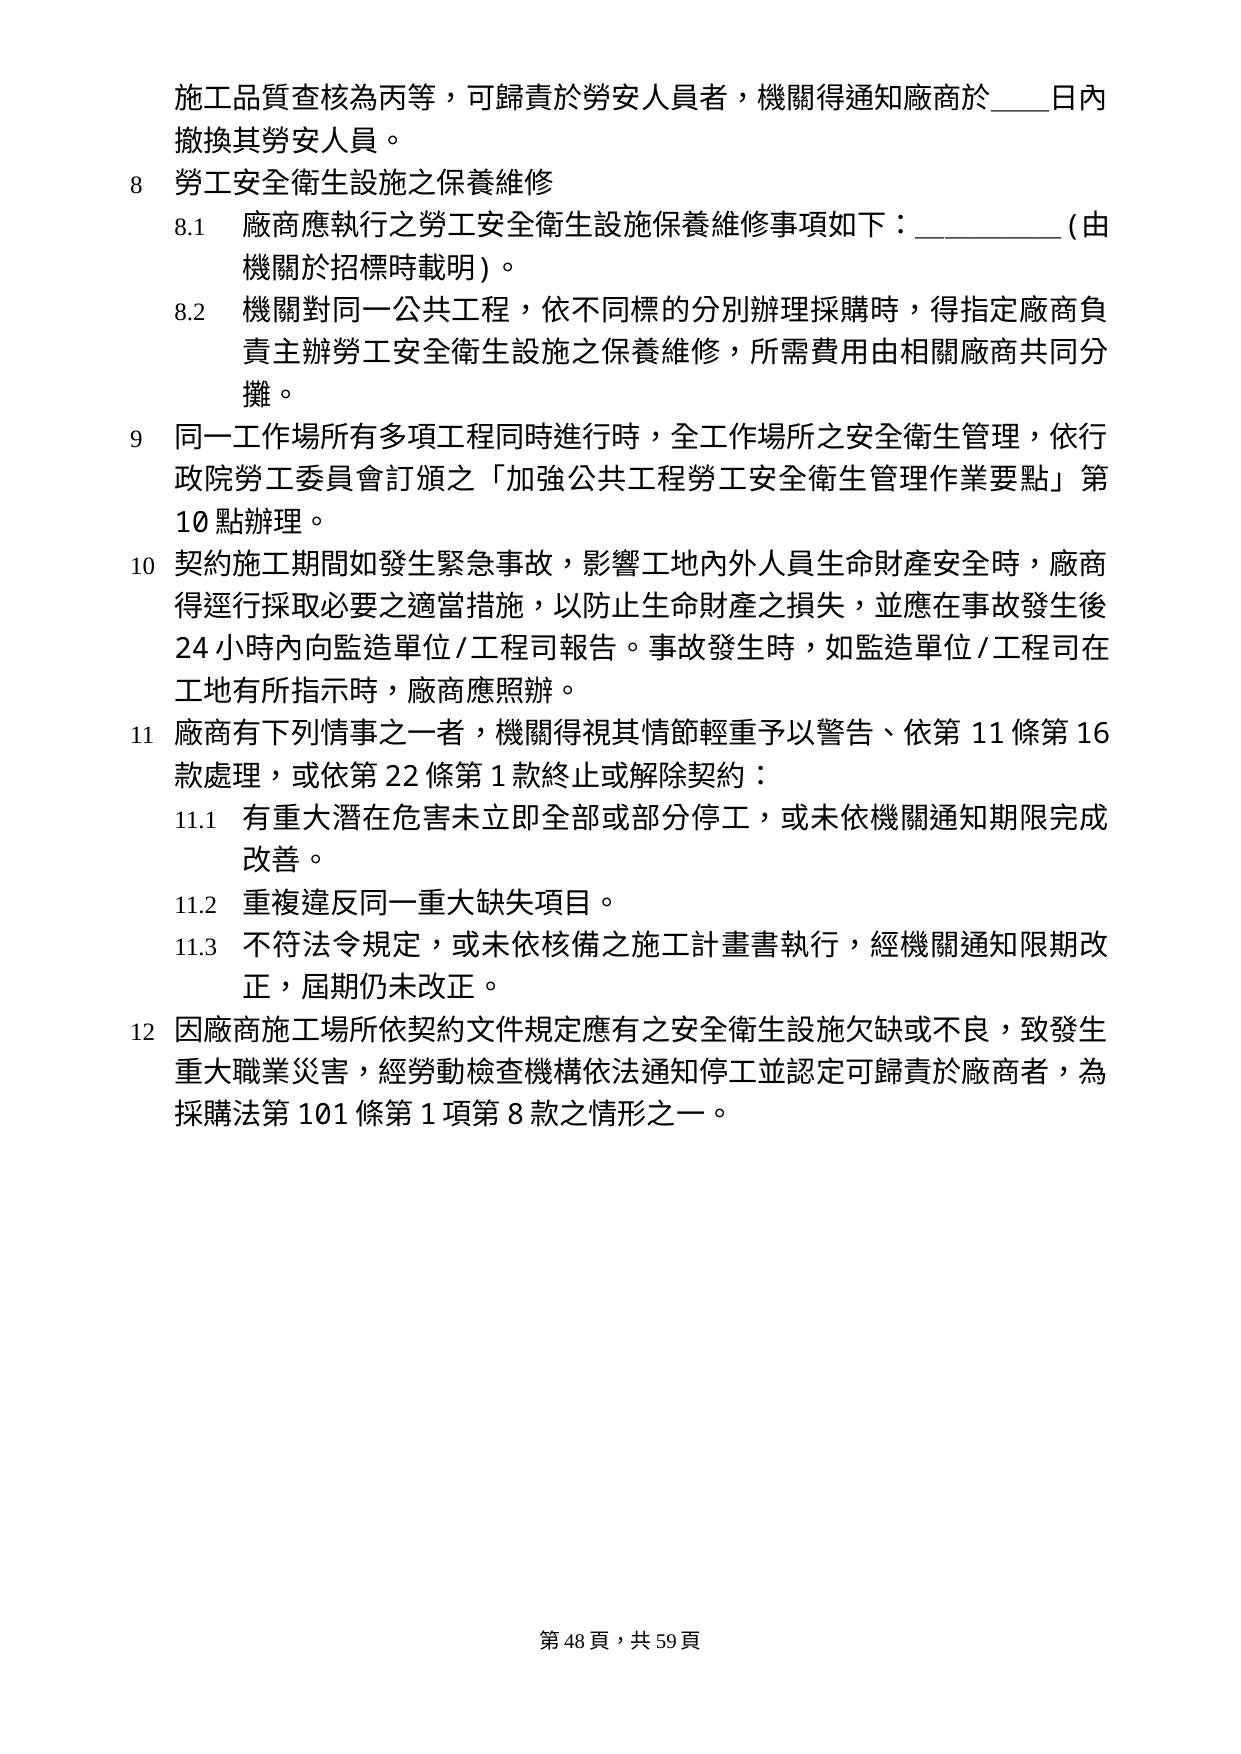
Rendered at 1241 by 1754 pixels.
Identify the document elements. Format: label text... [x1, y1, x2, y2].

list 有重大潛在危害未立即全部或部分停工，或未依機關通知期限完成改善。 [174, 794, 1110, 879]
list 機關對同一公共工程，依不同標的分別辦理採購時，得指定廠商負責主辦勞工安全衛生設施之保養維修，所需費用由相關廠商共同分攤。 [174, 287, 1110, 413]
list 勞工安全衛生設施之保養維修 [130, 159, 1110, 202]
list 因廠商施工場所依契約文件規定應有之安全衛生設施欠缺或不良，致發生重大職業災害，經勞動檢查機構依法通知停工並認定可歸責於廠商者，為採購法第101條第1項第8款之情形之一。 [130, 1006, 1110, 1133]
list 同一工作場所有多項工程同時進行時，全工作場所之安全衛生管理，依行政院勞工委員會訂頒之「加強公共工程勞工安全衛生管理作業要點」第10點辦理。 [130, 413, 1110, 541]
list 勞工安全衛生人員未確實執行職務，或未實際常駐工地執行業務，或工程施工品質查核為丙等，可歸責於勞安人員者，機關得通知廠商於＿＿日內撤換其勞安人員。 [130, 75, 1110, 159]
list 廠商有下列情事之一者，機關得視其情節輕重予以警告、依第11條第16款處理，或依第22條第1款終止或解除契約： [130, 710, 1110, 794]
list 廠商應執行之勞工安全衛生設施保養維修事項如下：＿＿＿＿＿(由機關於招標時載明)。 [174, 202, 1110, 287]
list 不符法令規定，或未依核備之施工計畫書執行，經機關通知限期改正，屆期仍未改正。 [174, 921, 1110, 1006]
list 重複違反同一重大缺失項目。 [174, 879, 1110, 921]
list 契約施工期間如發生緊急事故，影響工地內外人員生命財產安全時，廠商得逕行採取必要之適當措施，以防止生命財產之損失，並應在事故發生後24小時內向監造單位/工程司報告。事故發生時，如監造單位/工程司在工地有所指示時，廠商應照辦。 [130, 541, 1110, 710]
